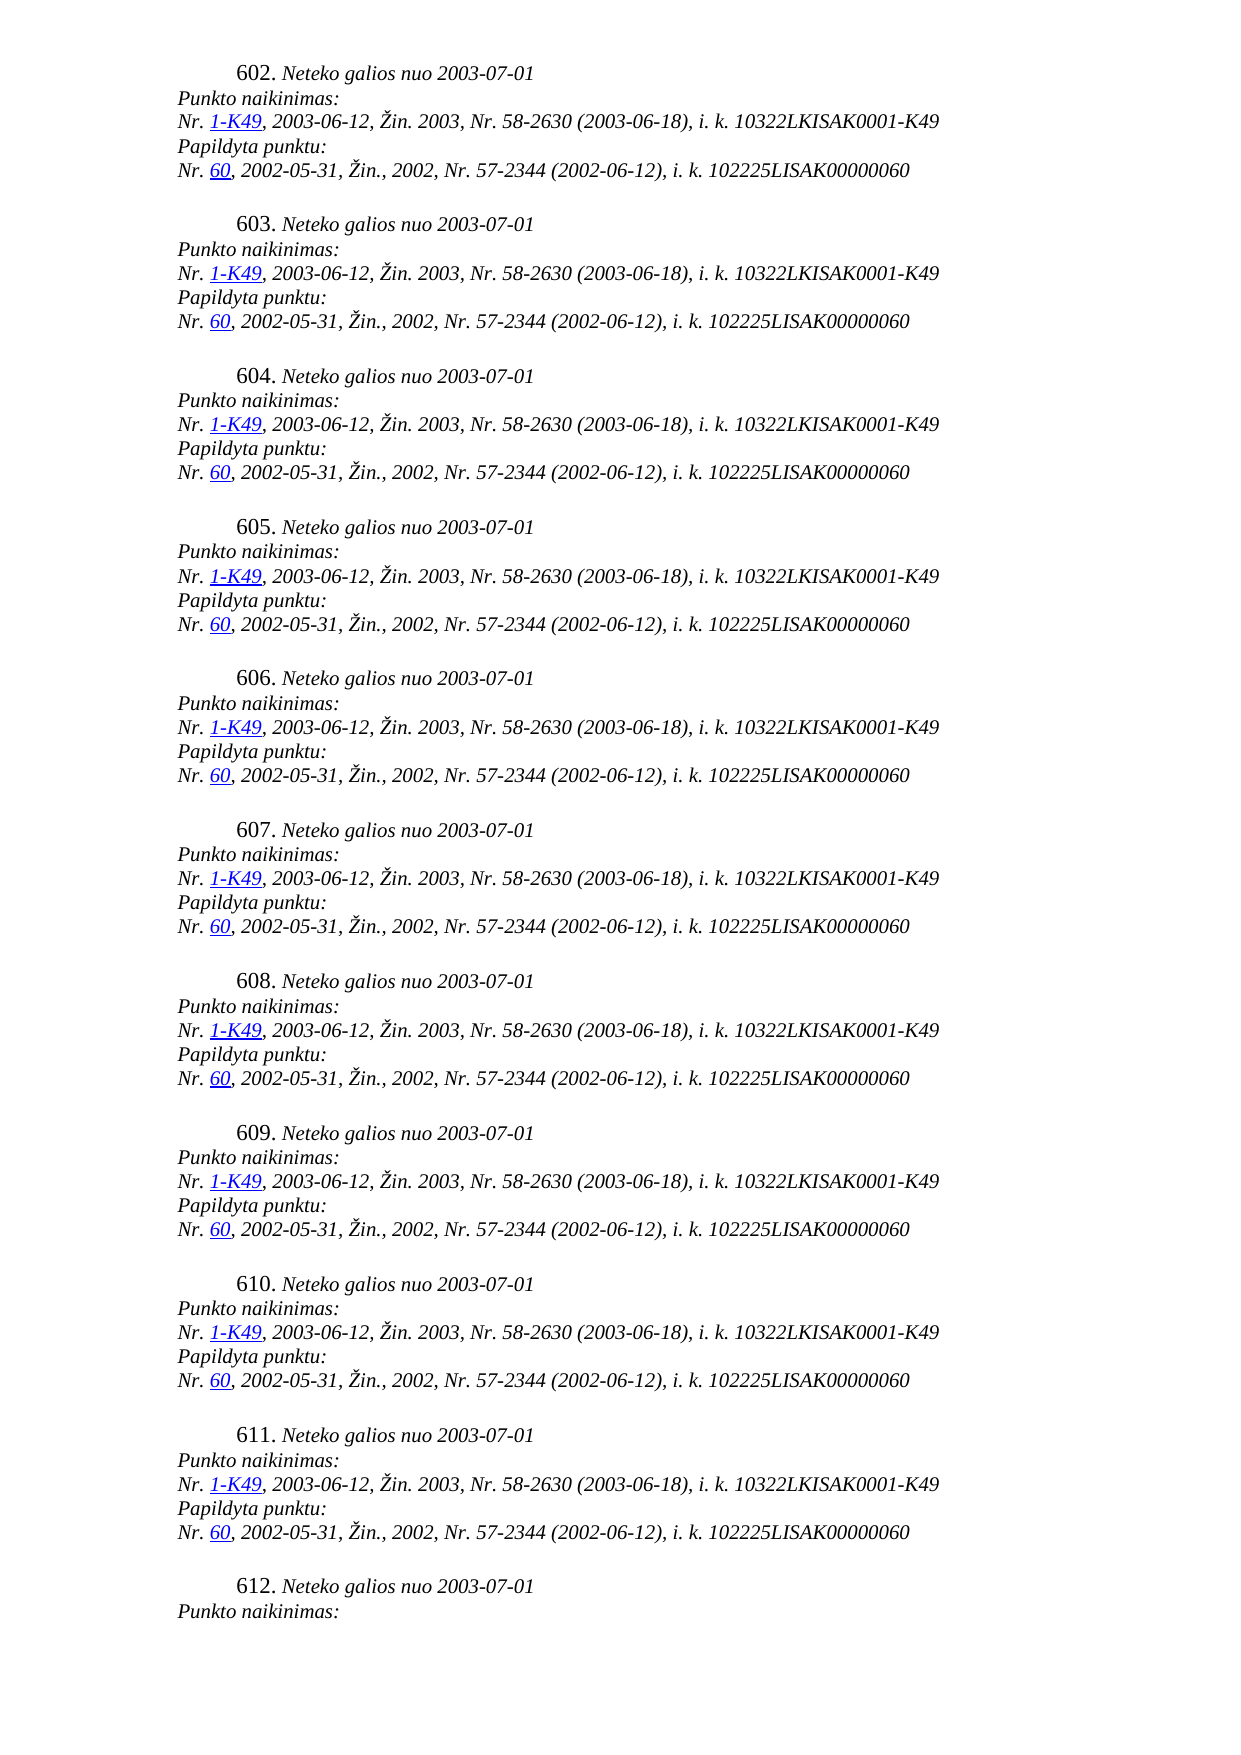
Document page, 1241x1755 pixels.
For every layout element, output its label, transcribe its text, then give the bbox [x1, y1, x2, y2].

text Punkto naikinimas: [177, 1448, 1181, 1472]
text 608. Neteko galios nuo 2003-07-01 [177, 967, 1181, 993]
text Nr. 60, 2002-05-31, Žin., 2002, Nr. 57-2344 (2002-06-12), i. k. 102225LISAK00000060 [177, 763, 1181, 787]
text Papildyta punktu: [177, 1193, 1181, 1217]
text Nr. 1-K49, 2003-06-12, Žin. 2003, Nr. 58-2630 (2003-06-18), i. k. 10322LKISAK0001-K49 [177, 563, 1181, 588]
text Punkto naikinimas: [177, 1296, 1181, 1320]
text Punkto naikinimas: [177, 1145, 1181, 1169]
text Nr. 60, 2002-05-31, Žin., 2002, Nr. 57-2344 (2002-06-12), i. k. 102225LISAK00000060 [177, 612, 1181, 636]
text 609. Neteko galios nuo 2003-07-01 [177, 1118, 1181, 1145]
text Punkto naikinimas: [177, 1599, 1181, 1623]
text Nr. 60, 2002-05-31, Žin., 2002, Nr. 57-2344 (2002-06-12), i. k. 102225LISAK00000060 [177, 158, 1181, 182]
text Papildyta punktu: [177, 1496, 1181, 1520]
text Papildyta punktu: [177, 133, 1181, 158]
text Nr. 60, 2002-05-31, Žin., 2002, Nr. 57-2344 (2002-06-12), i. k. 102225LISAK00000060 [177, 1368, 1181, 1392]
text Punkto naikinimas: [177, 85, 1181, 109]
text 603. Neteko galios nuo 2003-07-01 [177, 210, 1181, 237]
text Punkto naikinimas: [177, 388, 1181, 412]
text Nr. 1-K49, 2003-06-12, Žin. 2003, Nr. 58-2630 (2003-06-18), i. k. 10322LKISAK0001-K49 [177, 1169, 1181, 1193]
text Nr. 60, 2002-05-31, Žin., 2002, Nr. 57-2344 (2002-06-12), i. k. 102225LISAK00000060 [177, 1066, 1181, 1090]
text 605. Neteko galios nuo 2003-07-01 [177, 513, 1181, 539]
text Nr. 1-K49, 2003-06-12, Žin. 2003, Nr. 58-2630 (2003-06-18), i. k. 10322LKISAK0001-K49 [177, 866, 1181, 890]
text Nr. 1-K49, 2003-06-12, Žin. 2003, Nr. 58-2630 (2003-06-18), i. k. 10322LKISAK0001-K49 [177, 1472, 1181, 1496]
text 604. Neteko galios nuo 2003-07-01 [177, 362, 1181, 388]
text Nr. 1-K49, 2003-06-12, Žin. 2003, Nr. 58-2630 (2003-06-18), i. k. 10322LKISAK0001-K49 [177, 261, 1181, 285]
text Nr. 60, 2002-05-31, Žin., 2002, Nr. 57-2344 (2002-06-12), i. k. 102225LISAK00000060 [177, 1217, 1181, 1241]
text Nr. 60, 2002-05-31, Žin., 2002, Nr. 57-2344 (2002-06-12), i. k. 102225LISAK00000060 [177, 309, 1181, 333]
text Punkto naikinimas: [177, 237, 1181, 261]
text Papildyta punktu: [177, 588, 1181, 612]
text Papildyta punktu: [177, 436, 1181, 460]
text Punkto naikinimas: [177, 842, 1181, 866]
text Punkto naikinimas: [177, 539, 1181, 563]
text Nr. 1-K49, 2003-06-12, Žin. 2003, Nr. 58-2630 (2003-06-18), i. k. 10322LKISAK0001-K49 [177, 1018, 1181, 1042]
text Punkto naikinimas: [177, 993, 1181, 1018]
text 611. Neteko galios nuo 2003-07-01 [177, 1421, 1181, 1448]
text Punkto naikinimas: [177, 691, 1181, 715]
text Nr. 1-K49, 2003-06-12, Žin. 2003, Nr. 58-2630 (2003-06-18), i. k. 10322LKISAK0001-K49 [177, 1320, 1181, 1344]
text 606. Neteko galios nuo 2003-07-01 [177, 664, 1181, 691]
text 610. Neteko galios nuo 2003-07-01 [177, 1270, 1181, 1296]
text Nr. 1-K49, 2003-06-12, Žin. 2003, Nr. 58-2630 (2003-06-18), i. k. 10322LKISAK0001-K49 [177, 109, 1181, 133]
text 612. Neteko galios nuo 2003-07-01 [177, 1573, 1181, 1599]
text Papildyta punktu: [177, 890, 1181, 914]
text Nr. 60, 2002-05-31, Žin., 2002, Nr. 57-2344 (2002-06-12), i. k. 102225LISAK00000060 [177, 914, 1181, 938]
text Nr. 60, 2002-05-31, Žin., 2002, Nr. 57-2344 (2002-06-12), i. k. 102225LISAK00000060 [177, 1520, 1181, 1544]
text Papildyta punktu: [177, 1344, 1181, 1368]
text Papildyta punktu: [177, 285, 1181, 309]
text 602. Neteko galios nuo 2003-07-01 [177, 59, 1181, 85]
text 607. Neteko galios nuo 2003-07-01 [177, 816, 1181, 842]
text Papildyta punktu: [177, 1042, 1181, 1066]
text Papildyta punktu: [177, 739, 1181, 763]
text Nr. 60, 2002-05-31, Žin., 2002, Nr. 57-2344 (2002-06-12), i. k. 102225LISAK00000060 [177, 460, 1181, 484]
text Nr. 1-K49, 2003-06-12, Žin. 2003, Nr. 58-2630 (2003-06-18), i. k. 10322LKISAK0001-K49 [177, 715, 1181, 739]
text Nr. 1-K49, 2003-06-12, Žin. 2003, Nr. 58-2630 (2003-06-18), i. k. 10322LKISAK0001-K49 [177, 412, 1181, 436]
